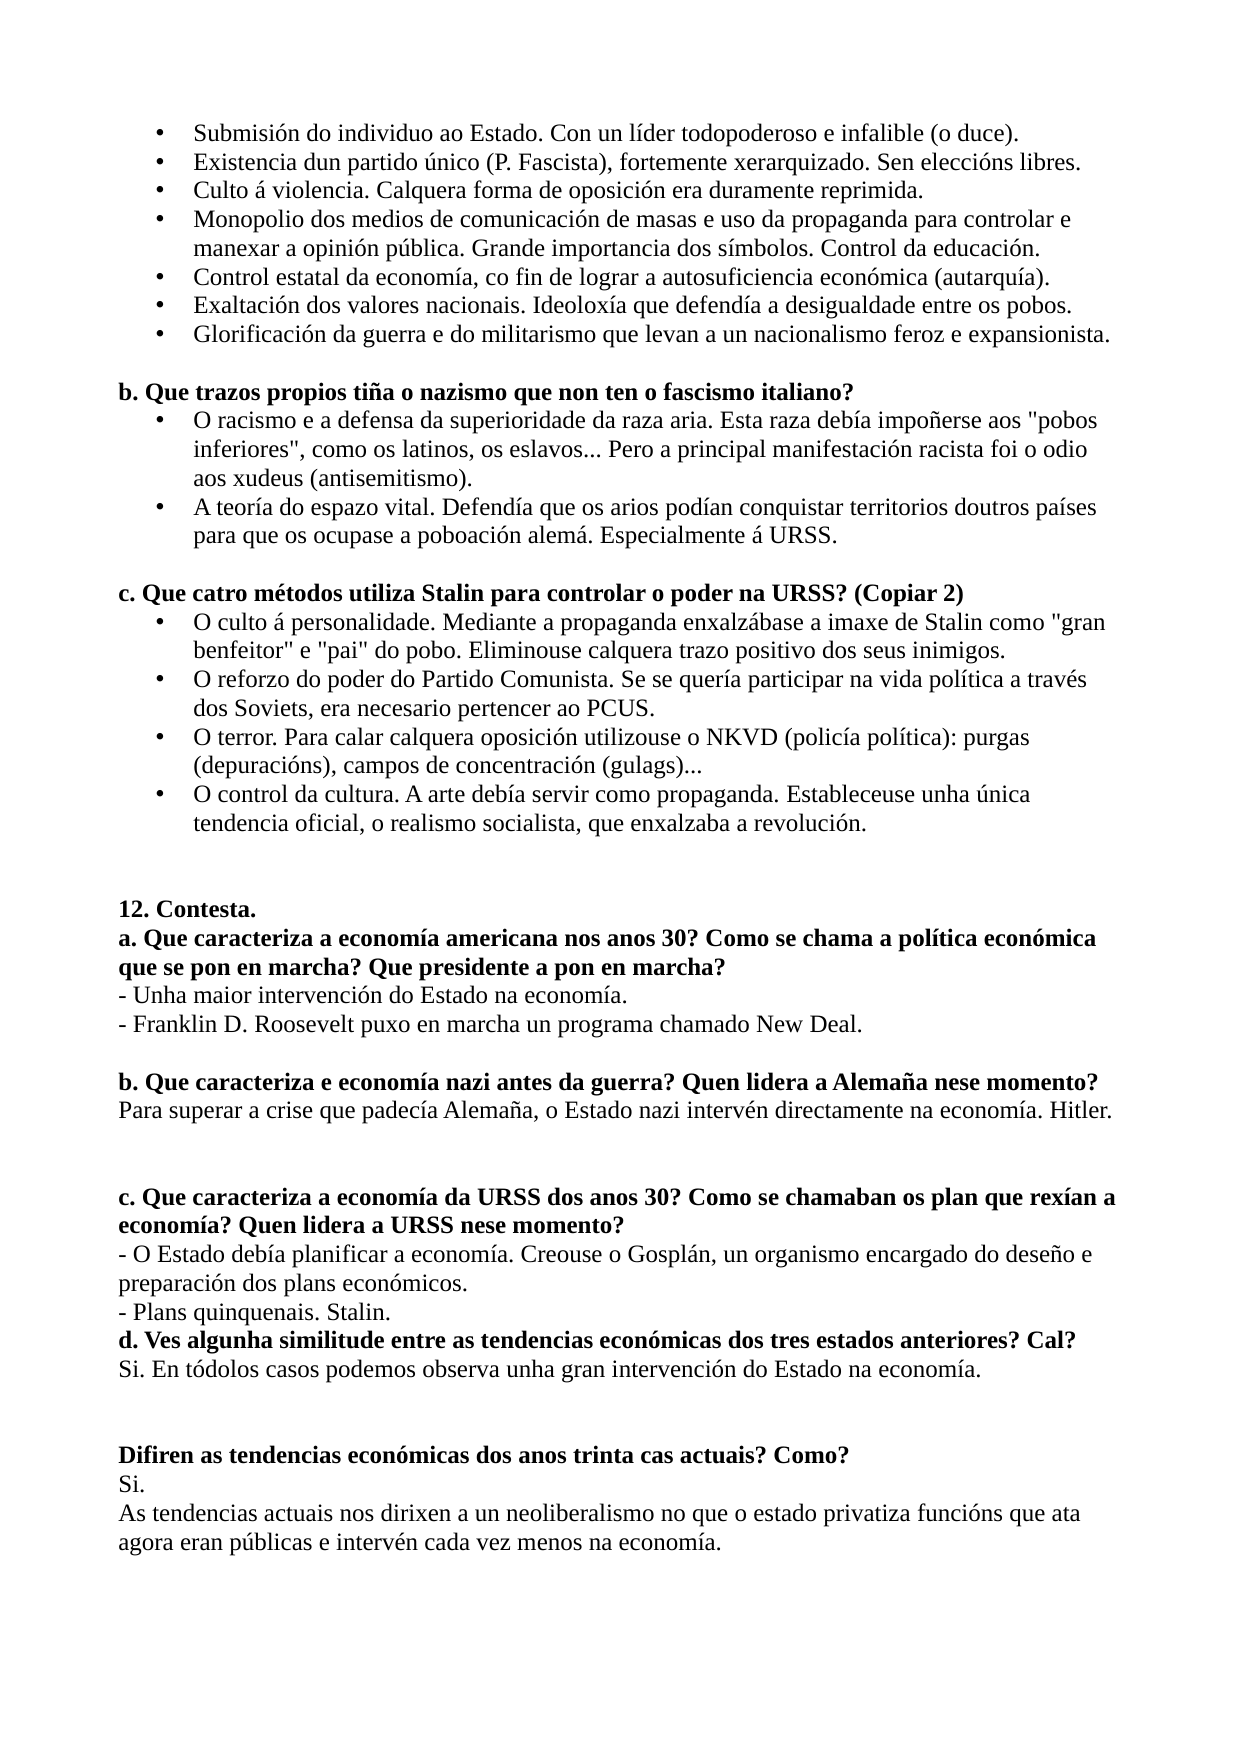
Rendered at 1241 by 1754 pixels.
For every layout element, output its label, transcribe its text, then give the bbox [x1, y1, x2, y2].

list A teoría do espazo vital. Defendía que os arios podían conquistar territorios doutros países para que os ocupase a poboación alemá. Especialmente á URSS. [156, 492, 1122, 549]
text b. Que caracteriza e economía nazi antes da guerra? Quen lidera a Alemaña nese momento? [118, 1067, 1122, 1096]
text c. Que caracteriza a economía da URSS dos anos 30? Como se chamaban os plan que rexían a economía? Quen lidera a URSS nese momento? [118, 1182, 1122, 1239]
list Glorificación da guerra e do militarismo que levan a un nacionalismo feroz e expansionista. [156, 319, 1122, 348]
text - Unha maior intervención do Estado na economía. [118, 981, 1122, 1009]
text - Plans quinquenais. Stalin. [118, 1297, 1122, 1326]
text d. Ves algunha similitude entre as tendencias económicas dos tres estados anteriores? Cal? [118, 1326, 1122, 1354]
list O culto á personalidade. Mediante a propaganda enxalzábase a imaxe de Stalin como "gran benfeitor" e "pai" do pobo. Eliminouse calquera trazo positivo dos seus inimigos. [156, 607, 1122, 664]
text 12. Contesta. [118, 894, 1122, 923]
text - Franklin D. Roosevelt puxo en marcha un programa chamado New Deal. [118, 1009, 1122, 1038]
list O reforzo do poder do Partido Comunista. Se se quería participar na vida política a través dos Soviets, era necesario pertencer ao PCUS. [156, 664, 1122, 722]
text Si. [118, 1469, 1122, 1498]
list Monopolio dos medios de comunicación de masas e uso da propaganda para controlar e manexar a opinión pública. Grande importancia dos símbolos. Control da educación. [156, 204, 1122, 262]
list Culto á violencia. Calquera forma de oposición era duramente reprimida. [156, 176, 1122, 204]
text a. Que caracteriza a economía americana nos anos 30? Como se chama a política económica que se pon en marcha? Que presidente a pon en marcha? [118, 923, 1122, 981]
list O racismo e a defensa da superioridade da raza aria. Esta raza debía impoñerse aos "pobos inferiores", como os latinos, os eslavos... Pero a principal manifestación racista foi o odio aos xudeus (antisemitismo). [156, 406, 1122, 492]
text - O Estado debía planificar a economía. Creouse o Gosplán, un organismo encargado do deseño e preparación dos plans económicos. [118, 1239, 1122, 1297]
text As tendencias actuais nos dirixen a un neoliberalismo no que o estado privatiza funcións que ata agora eran públicas e intervén cada vez menos na economía. [118, 1498, 1122, 1556]
list O terror. Para calar calquera oposición utilizouse o NKVD (policía política): purgas (depuracións), campos de concentración (gulags)... [156, 722, 1122, 779]
list Control estatal da economía, co fin de lograr a autosuficiencia económica (autarquía). [156, 262, 1122, 291]
list Submisión do individuo ao Estado. Con un líder todopoderoso e infalible (o duce). [156, 118, 1122, 147]
text Difiren as tendencias económicas dos anos trinta cas actuais? Como? [118, 1441, 1122, 1469]
text Si. En tódolos casos podemos observa unha gran intervención do Estado na economía. [118, 1354, 1122, 1383]
list Existencia dun partido único (P. Fascista), fortemente xerarquizado. Sen eleccións libres. [156, 147, 1122, 176]
text Para superar a crise que padecía Alemaña, o Estado nazi intervén directamente na economía. Hitler. [118, 1096, 1122, 1124]
text c. Que catro métodos utiliza Stalin para controlar o poder na URSS? (Copiar 2) [118, 578, 1122, 607]
list O control da cultura. A arte debía servir como propaganda. Estableceuse unha única tendencia oficial, o realismo socialista, que enxalzaba a revolución. [156, 779, 1122, 837]
list Exaltación dos valores nacionais. Ideoloxía que defendía a desigualdade entre os pobos. [156, 291, 1122, 319]
text b. Que trazos propios tiña o nazismo que non ten o fascismo italiano? [118, 377, 1122, 406]
